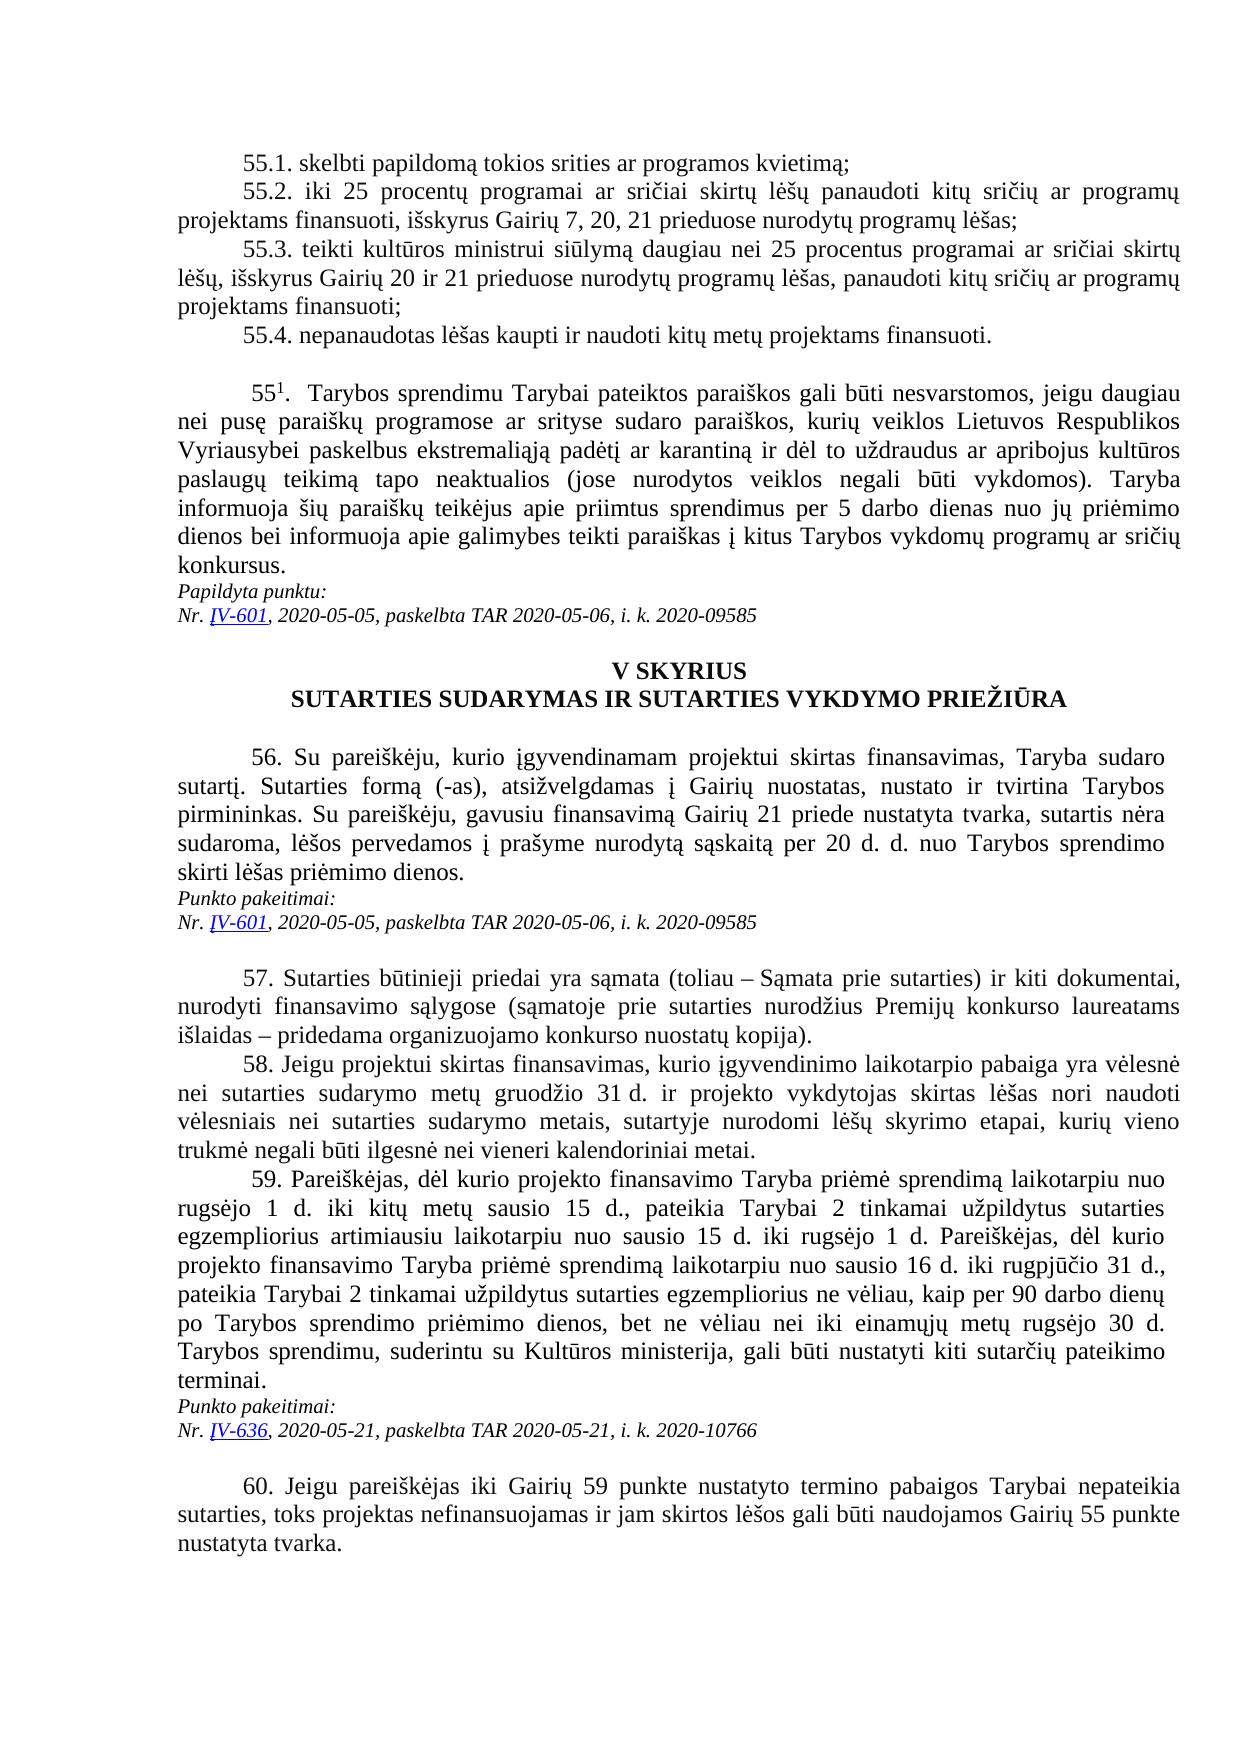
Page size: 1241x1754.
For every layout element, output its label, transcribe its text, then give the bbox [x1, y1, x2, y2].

text 551. Tarybos sprendimu Tarybai pateiktos paraiškos gali būti nesvarstomos, jeigu daugiau nei pusę paraiškų programose ar srityse sudaro paraiškos, kurių veiklos Lietuvos Respublikos Vyriausybei paskelbus ekstremaliąją padėtį ar karantiną ir dėl to uždraudus ar apribojus kultūros paslaugų teikimą tapo neaktualios (jose nurodytos veiklos negali būti vykdomos). Taryba informuoja šių paraiškų teikėjus apie priimtus sprendimus per 5 darbo dienas nuo jų priėmimo dienos bei informuoja apie galimybes teikti paraiškas į kitus Tarybos vykdomų programų ar sričių konkursus. [177, 378, 1181, 579]
text Punkto pakeitimai: [177, 886, 1181, 910]
text 56. Su pareiškėju, kurio įgyvendinamam projektui skirtas finansavimas, Taryba sudaro sutartį. Sutarties formą (-as), atsižvelgdamas į Gairių nuostatas, nustato ir tvirtina Tarybos pirmininkas. Su pareiškėju, gavusiu finansavimą Gairių 21 priede nustatyta tvarka, sutartis nėra sudaroma, lėšos pervedamos į prašyme nurodytą sąskaitą per 20 d. d. nuo Tarybos sprendimo skirti lėšas priėmimo dienos. [177, 742, 1166, 886]
text SUTARTIES SUDARYMAS IR SUTARTIES VYKDYMO PRIEŽIŪRA [177, 684, 1181, 713]
text 58. Jeigu projektui skirtas finansavimas, kurio įgyvendinimo laikotarpio pabaiga yra vėlesnė nei sutarties sudarymo metų gruodžio 31 d. ir projekto vykdytojas skirtas lėšas nori naudoti vėlesniais nei sutarties sudarymo metais, sutartyje nurodomi lėšų skyrimo etapai, kurių vieno trukmė negali būti ilgesnė nei vieneri kalendoriniai metai. [177, 1049, 1181, 1164]
text 55.2. iki 25 procentų programai ar sričiai skirtų lėšų panaudoti kitų sričių ar programų projektams finansuoti, išskyrus Gairių 7, 20, 21 prieduose nurodytų programų lėšas; [177, 176, 1181, 234]
text 59. Pareiškėjas, dėl kurio projekto finansavimo Taryba priėmė sprendimą laikotarpiu nuo rugsėjo 1 d. iki kitų metų sausio 15 d., pateikia Tarybai 2 tinkamai užpildytus sutarties egzempliorius artimiausiu laikotarpiu nuo sausio 15 d. iki rugsėjo 1 d. Pareiškėjas, dėl kurio projekto finansavimo Taryba priėmė sprendimą laikotarpiu nuo sausio 16 d. iki rugpjūčio 31 d., pateikia Tarybai 2 tinkamai užpildytus sutarties egzempliorius ne vėliau, kaip per 90 darbo dienų po Tarybos sprendimo priėmimo dienos, bet ne vėliau nei iki einamųjų metų rugsėjo 30 d. Tarybos sprendimu, suderintu su Kultūros ministerija, gali būti nustatyti kiti sutarčių pateikimo terminai. [177, 1164, 1166, 1394]
text Papildyta punktu: [177, 579, 1181, 603]
text Nr. ĮV-601, 2020-05-05, paskelbta TAR 2020-05-06, i. k. 2020-09585 [177, 603, 1181, 627]
text 55.1. skelbti papildomą tokios srities ar programos kvietimą; [177, 148, 1181, 176]
text Nr. ĮV-601, 2020-05-05, paskelbta TAR 2020-05-06, i. k. 2020-09585 [177, 910, 1181, 934]
text 60. Jeigu pareiškėjas iki Gairių 59 punkte nustatyto termino pabaigos Tarybai nepateikia sutarties, toks projektas nefinansuojamas ir jam skirtos lėšos gali būti naudojamos Gairių 55 punkte nustatyta tvarka. [177, 1471, 1181, 1557]
text Punkto pakeitimai: [177, 1394, 1181, 1418]
text Nr. ĮV-636, 2020-05-21, paskelbta TAR 2020-05-21, i. k. 2020-10766 [177, 1418, 1181, 1442]
text V SKYRIUS [177, 656, 1181, 684]
text 57. Sutarties būtinieji priedai yra sąmata (toliau – Sąmata prie sutarties) ir kiti dokumentai, nurodyti finansavimo sąlygose (sąmatoje prie sutarties nurodžius Premijų konkurso laureatams išlaidas – pridedama organizuojamo konkurso nuostatų kopija). [177, 963, 1181, 1049]
text 55.3. teikti kultūros ministrui siūlymą daugiau nei 25 procentus programai ar sričiai skirtų lėšų, išskyrus Gairių 20 ir 21 prieduose nurodytų programų lėšas, panaudoti kitų sričių ar programų projektams finansuoti; [177, 234, 1181, 320]
text 55.4. nepanaudotas lėšas kaupti ir naudoti kitų metų projektams finansuoti. [177, 320, 1181, 349]
